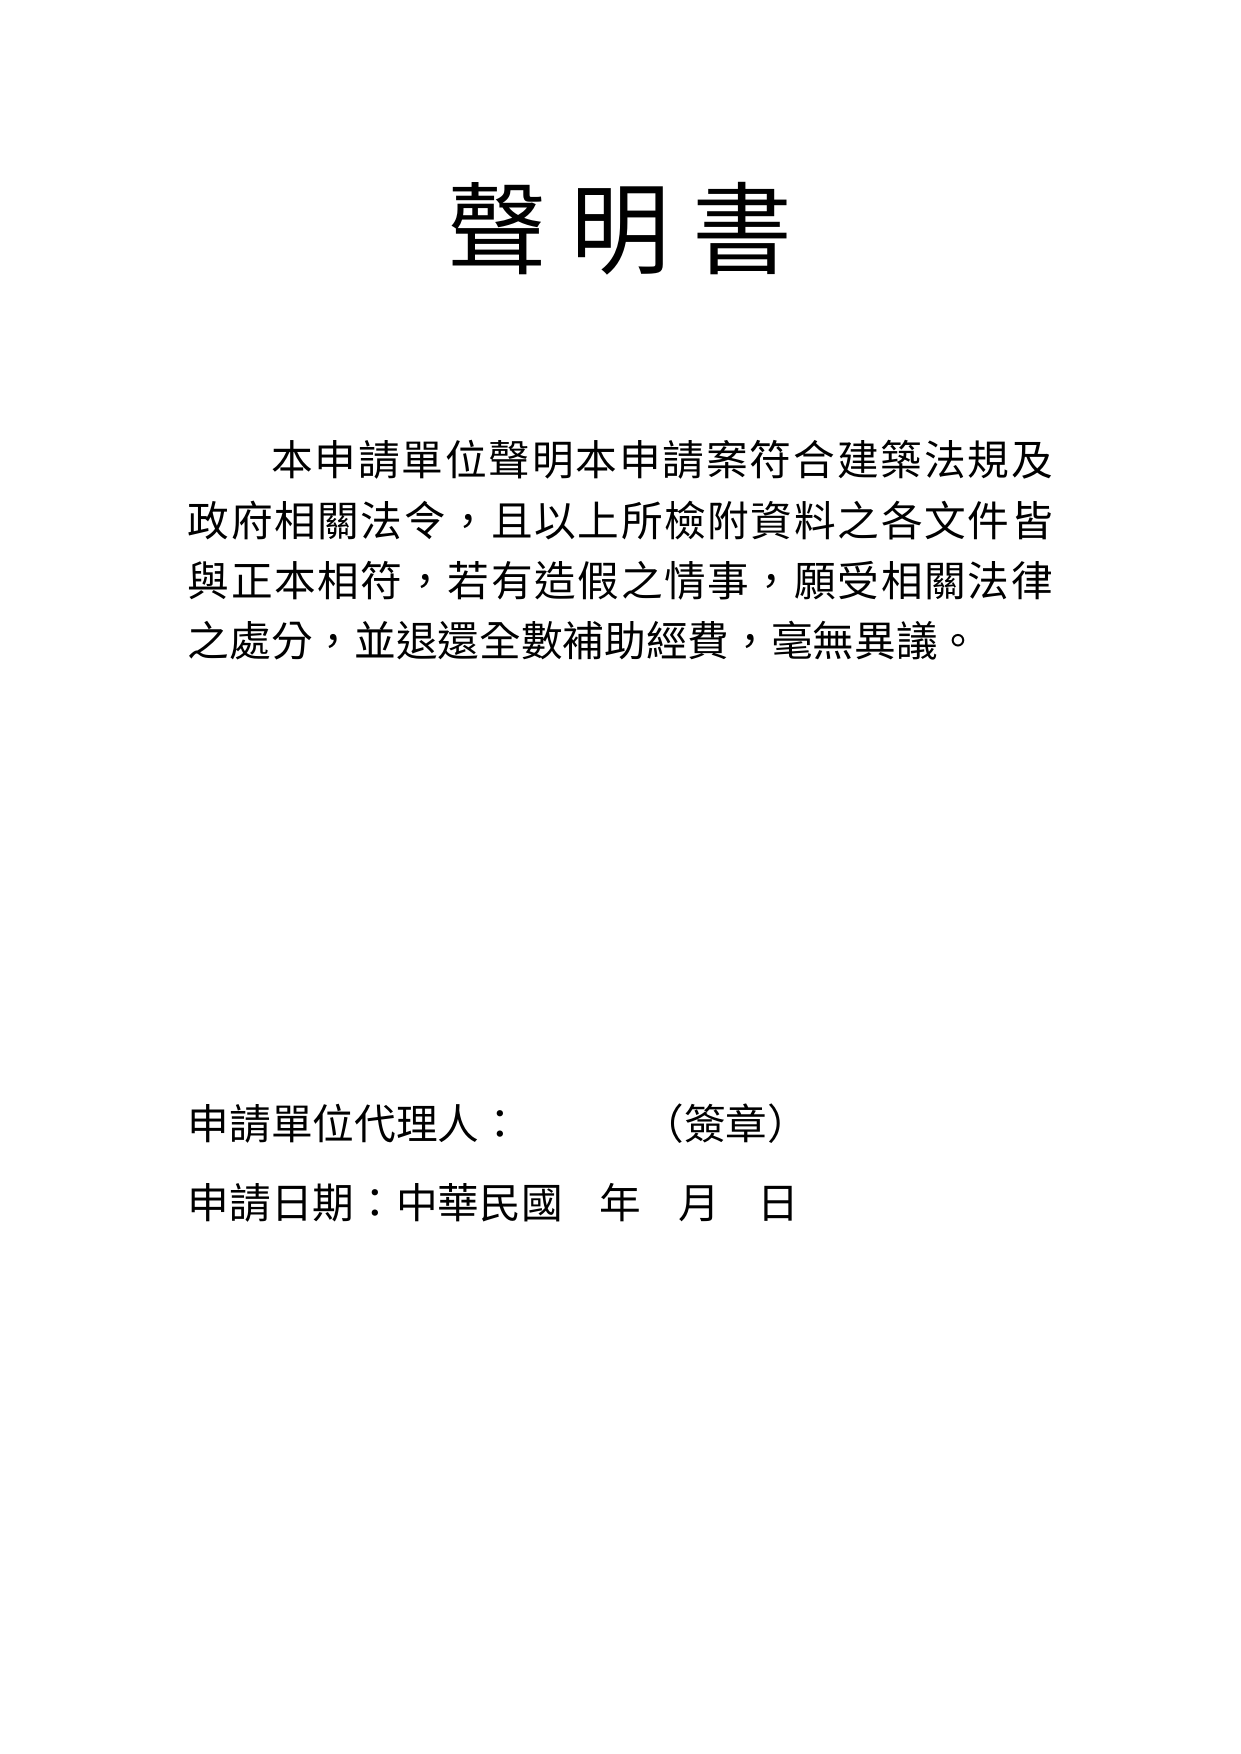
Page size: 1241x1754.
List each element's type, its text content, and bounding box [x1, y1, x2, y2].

text 本申請單位聲明本申請案符合建築法規及政府相關法令，且以上所檢附資料之各文件皆與正本相符，若有造假之情事，願受相關法律之處分，並退還全數補助經費，毫無異議。 [187, 427, 1053, 668]
text 申請日期：中華民國 年 月 日 [187, 1170, 1053, 1231]
text 申請單位代理人： （簽章） [187, 1091, 1053, 1152]
text 聲 明 書 [187, 150, 1053, 295]
